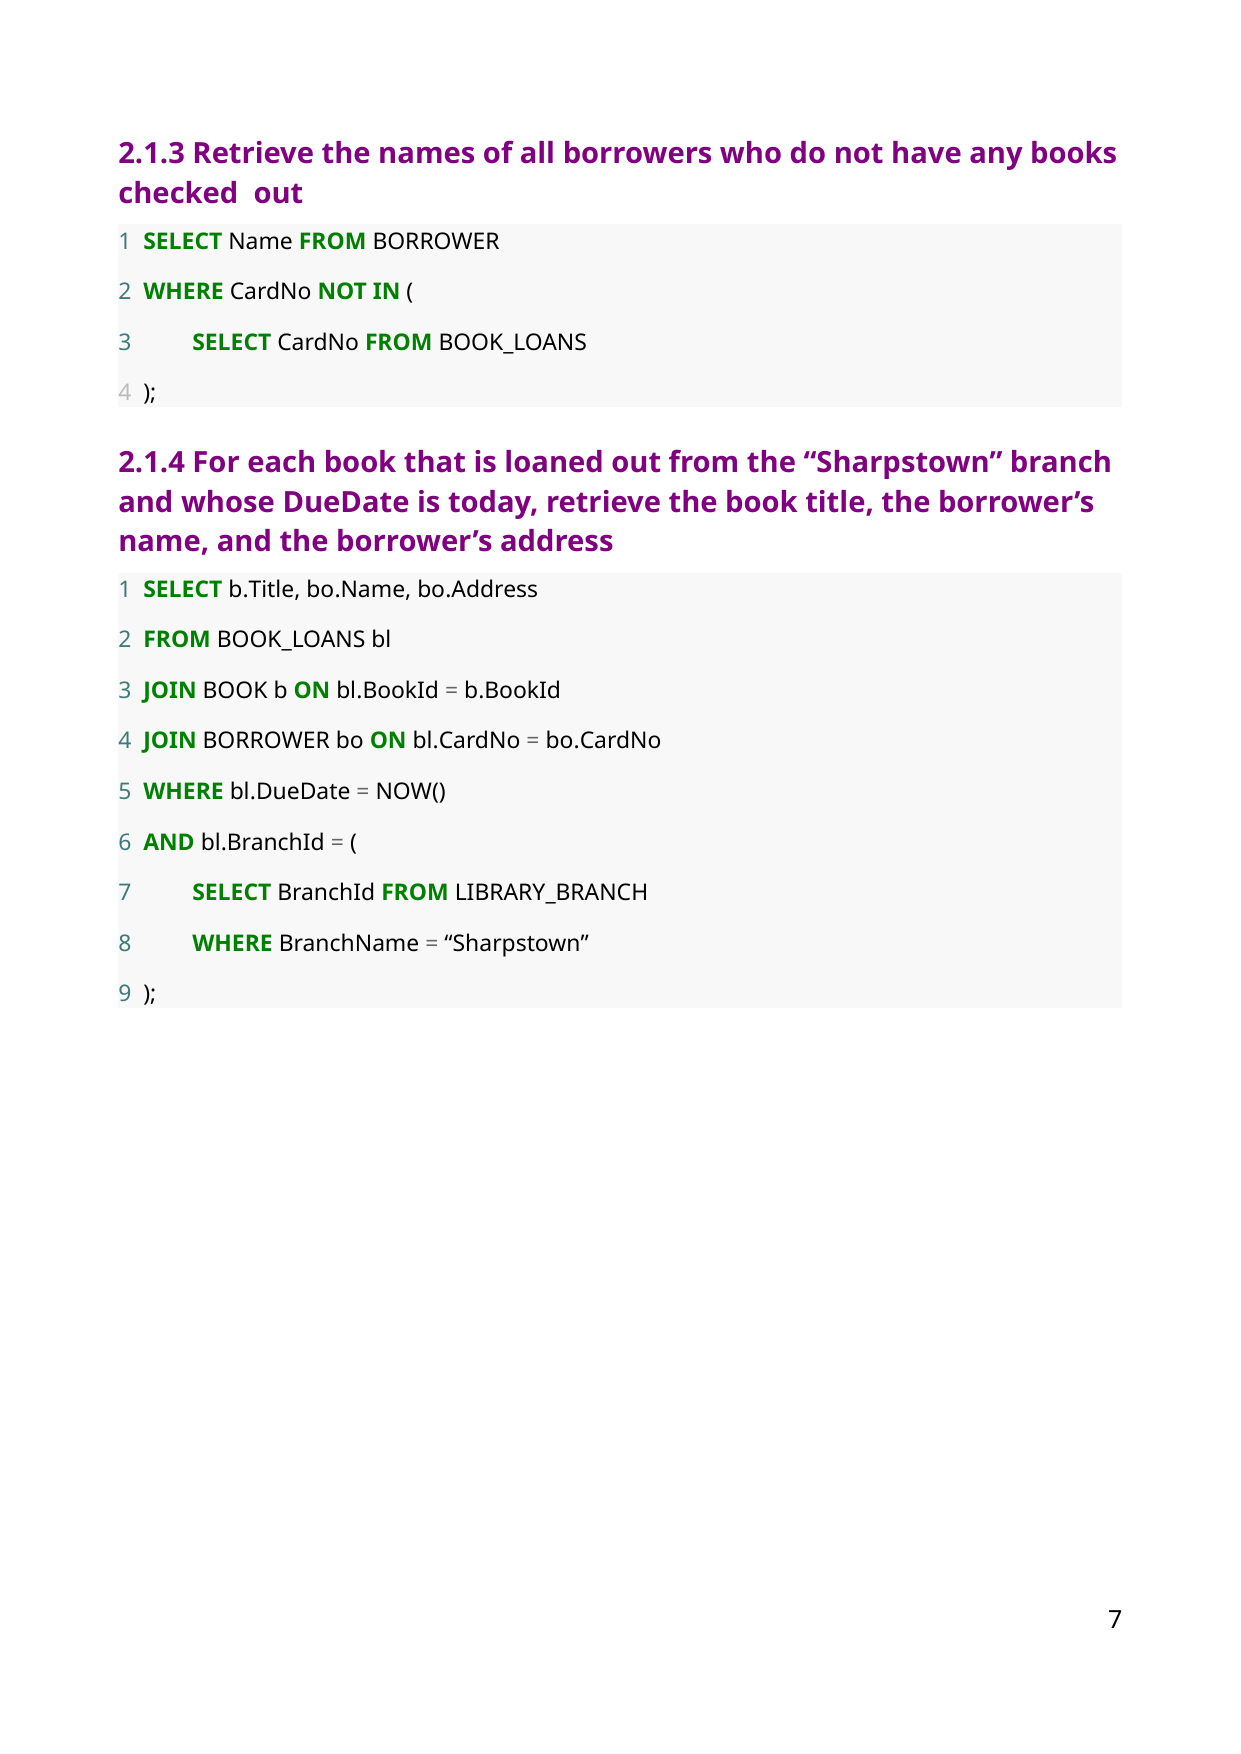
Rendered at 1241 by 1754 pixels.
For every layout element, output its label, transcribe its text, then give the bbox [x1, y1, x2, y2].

text 5 WHERE bl.DueDate = NOW() [118, 775, 1122, 806]
text 3 JOIN BOOK b ON bl.BookId = b.BookId [118, 674, 1122, 705]
text 1 SELECT Name FROM BORROWER [118, 224, 1122, 256]
text 3 SELECT CardNo FROM BOOK_LOANS [118, 326, 1122, 357]
text 8 WHERE BranchName = “Sharpstown” [118, 926, 1122, 958]
text 6 AND bl.BranchId = ( [118, 825, 1122, 857]
text 9 ); [118, 977, 1122, 1008]
text 2 WHERE CardNo NOT IN ( [118, 275, 1122, 306]
text 2 FROM BOOK_LOANS bl [118, 623, 1122, 654]
text 7 SELECT BranchId FROM LIBRARY_BRANCH [118, 876, 1122, 907]
subtitle 2.1.3 Retrieve the names of all borrowers who do not have any books checked out [118, 133, 1122, 212]
text 4 JOIN BORROWER bo ON bl.CardNo = bo.CardNo [118, 724, 1122, 756]
text 1 SELECT b.Title, bo.Name, bo.Address [118, 573, 1122, 604]
subtitle 2.1.4 For each book that is loaned out from the “Sharpstown” branch and whose DueDate is today, retrieve the book title, the borrower’s name, and the borrower’s address [118, 441, 1122, 560]
text 4 ); [118, 376, 1122, 407]
